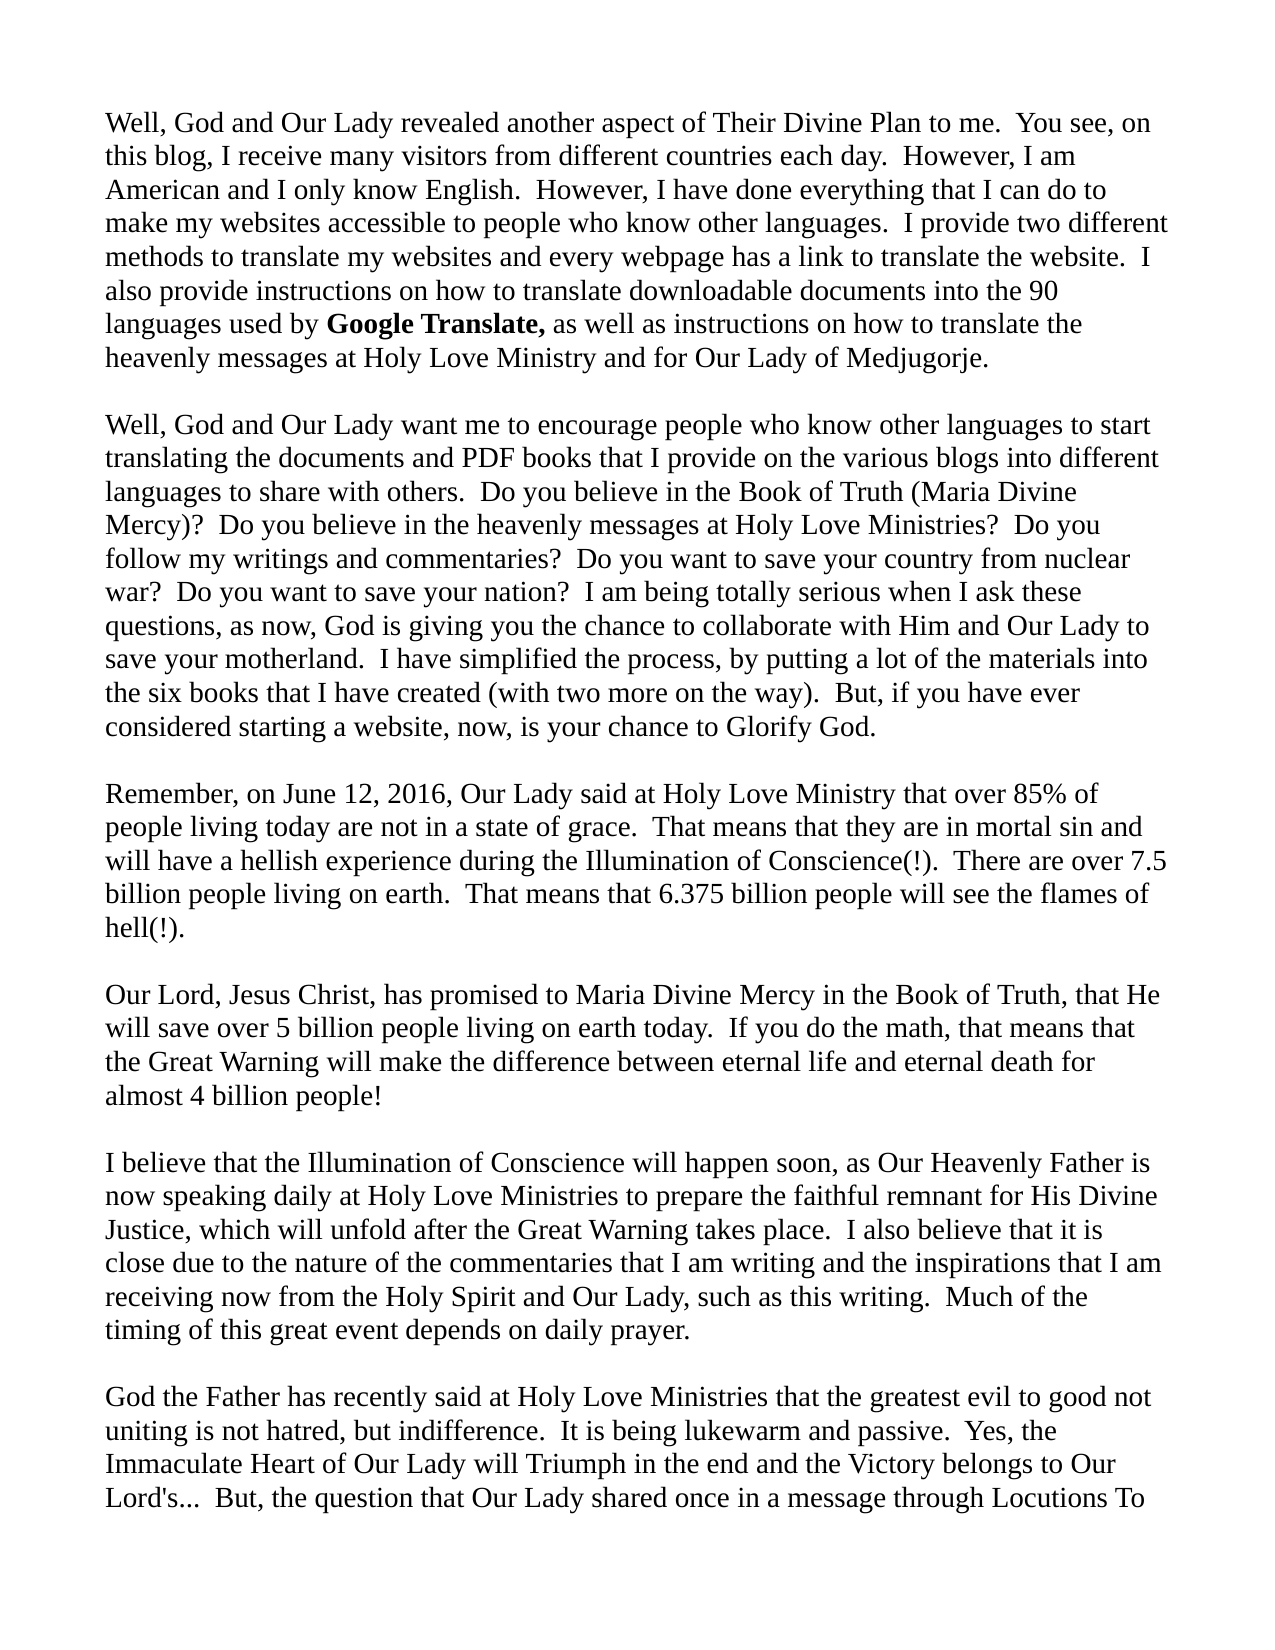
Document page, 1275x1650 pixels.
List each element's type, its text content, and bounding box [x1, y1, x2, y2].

text I believe that the Illumination of Conscience will happen soon, as Our Heavenly Father is now speaking daily at Holy Love Ministries to prepare the faithful remnant for His Divine Justice, which will unfold after the Great Warning takes place. I also believe that it is close due to the nature of the commentaries that I am writing and the inspirations that I am receiving now from the Holy Spirit and Our Lady, such as this writing. Much of the timing of this great event depends on daily prayer. [105, 1145, 1170, 1346]
text God the Father has recently said at Holy Love Ministries that the greatest evil to good not uniting is not hatred, but indifference. It is being lukewarm and passive. Yes, the Immaculate Heart of Our Lady will Triumph in the end and the Victory belongs to Our Lord's... But, the question that Our Lady shared once in a message through Locutions To [105, 1379, 1170, 1514]
text Our Lord, Jesus Christ, has promised to Maria Divine Mercy in the Book of Truth, that He will save over 5 billion people living on earth today. If you do the math, that means that the Great Warning will make the difference between eternal life and eternal death for almost 4 billion people! [105, 977, 1170, 1111]
text Well, God and Our Lady want me to encourage people who know other languages to start translating the documents and PDF books that I provide on the various blogs into different languages to share with others. Do you believe in the Book of Truth (Maria Divine Mercy)? Do you believe in the heavenly messages at Holy Love Ministries? Do you follow my writings and commentaries? Do you want to save your country from nuclear war? Do you want to save your nation? I am being totally serious when I ask these questions, as now, God is giving you the chance to collaborate with Him and Our Lady to save your motherland. I have simplified the process, by putting a lot of the materials into the six books that I have created (with two more on the way). But, if you have ever considered starting a website, now, is your chance to Glorify God. [105, 407, 1170, 742]
text Well, God and Our Lady revealed another aspect of Their Divine Plan to me. You see, on this blog, I receive many visitors from different countries each day. However, I am American and I only know English. However, I have done everything that I can do to make my websites accessible to people who know other languages. I provide two different methods to translate my websites and every webpage has a link to translate the website. I also provide instructions on how to translate downloadable documents into the 90 languages used by Google Translate, as well as instructions on how to translate the heavenly messages at Holy Love Ministry and for Our Lady of Medjugorje. [105, 105, 1170, 373]
text Remember, on June 12, 2016, Our Lady said at Holy Love Ministry that over 85% of people living today are not in a state of grace. That means that they are in mortal sin and will have a hellish experience during the Illumination of Conscience(!). There are over 7.5 billion people living on earth. That means that 6.375 billion people will see the flames of hell(!). [105, 776, 1170, 943]
